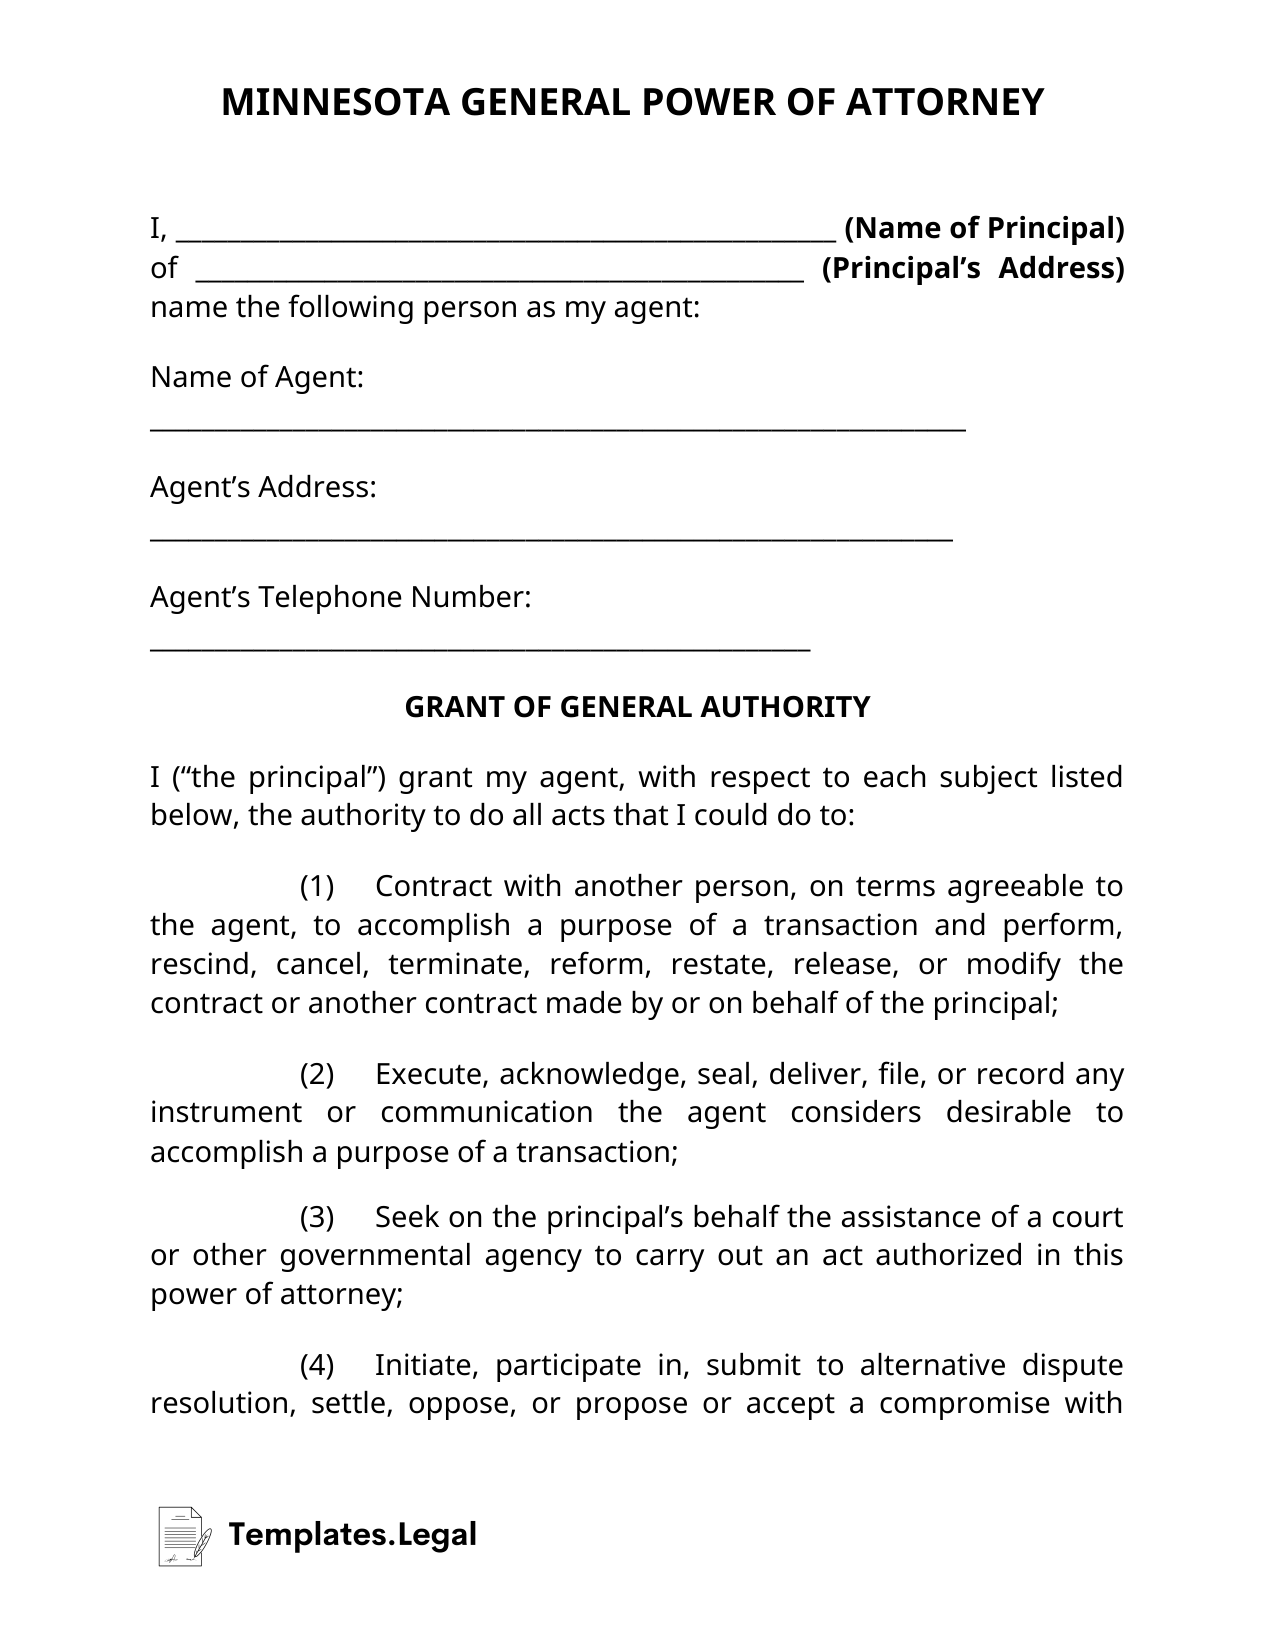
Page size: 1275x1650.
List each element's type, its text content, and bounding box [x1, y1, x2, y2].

text GRANT OF GENERAL AUTHORITY [150, 686, 1125, 726]
text Agent’s Address: ______________________________________________________________ [150, 467, 1125, 546]
list Execute, acknowledge, seal, deliver, file, or record any instrument or communication the agent considers desirable to accomplish a purpose of a transaction; [150, 1053, 1125, 1171]
text I, ___________________________________________________ (Name of Principal) of _______________________________________________ (Principal’s Address) name the following person as my agent: [150, 207, 1125, 326]
list Contract with another person, on terms agreeable to the agent, to accomplish a purpose of a transaction and perform, rescind, cancel, terminate, reform, restate, release, or modify the contract or another contract made by or on behalf of the principal; [150, 865, 1125, 1022]
text Name of Agent: _______________________________________________________________ [150, 356, 1125, 436]
text MINNESOTA GENERAL POWER OF ATTORNEY [150, 75, 1125, 126]
list Seek on the principal’s behalf the assistance of a court or other governmental agency to carry out an act authorized in this power of attorney; [150, 1196, 1125, 1313]
list Initiate, participate in, submit to alternative dispute resolution, settle, oppose, or propose or accept a compromise with [150, 1344, 1125, 1422]
text I (“the principal”) grant my agent, with respect to each subject listed below, the authority to do all acts that I could do to: [150, 756, 1125, 834]
text Agent’s Telephone Number: ___________________________________________________ [150, 577, 1125, 656]
